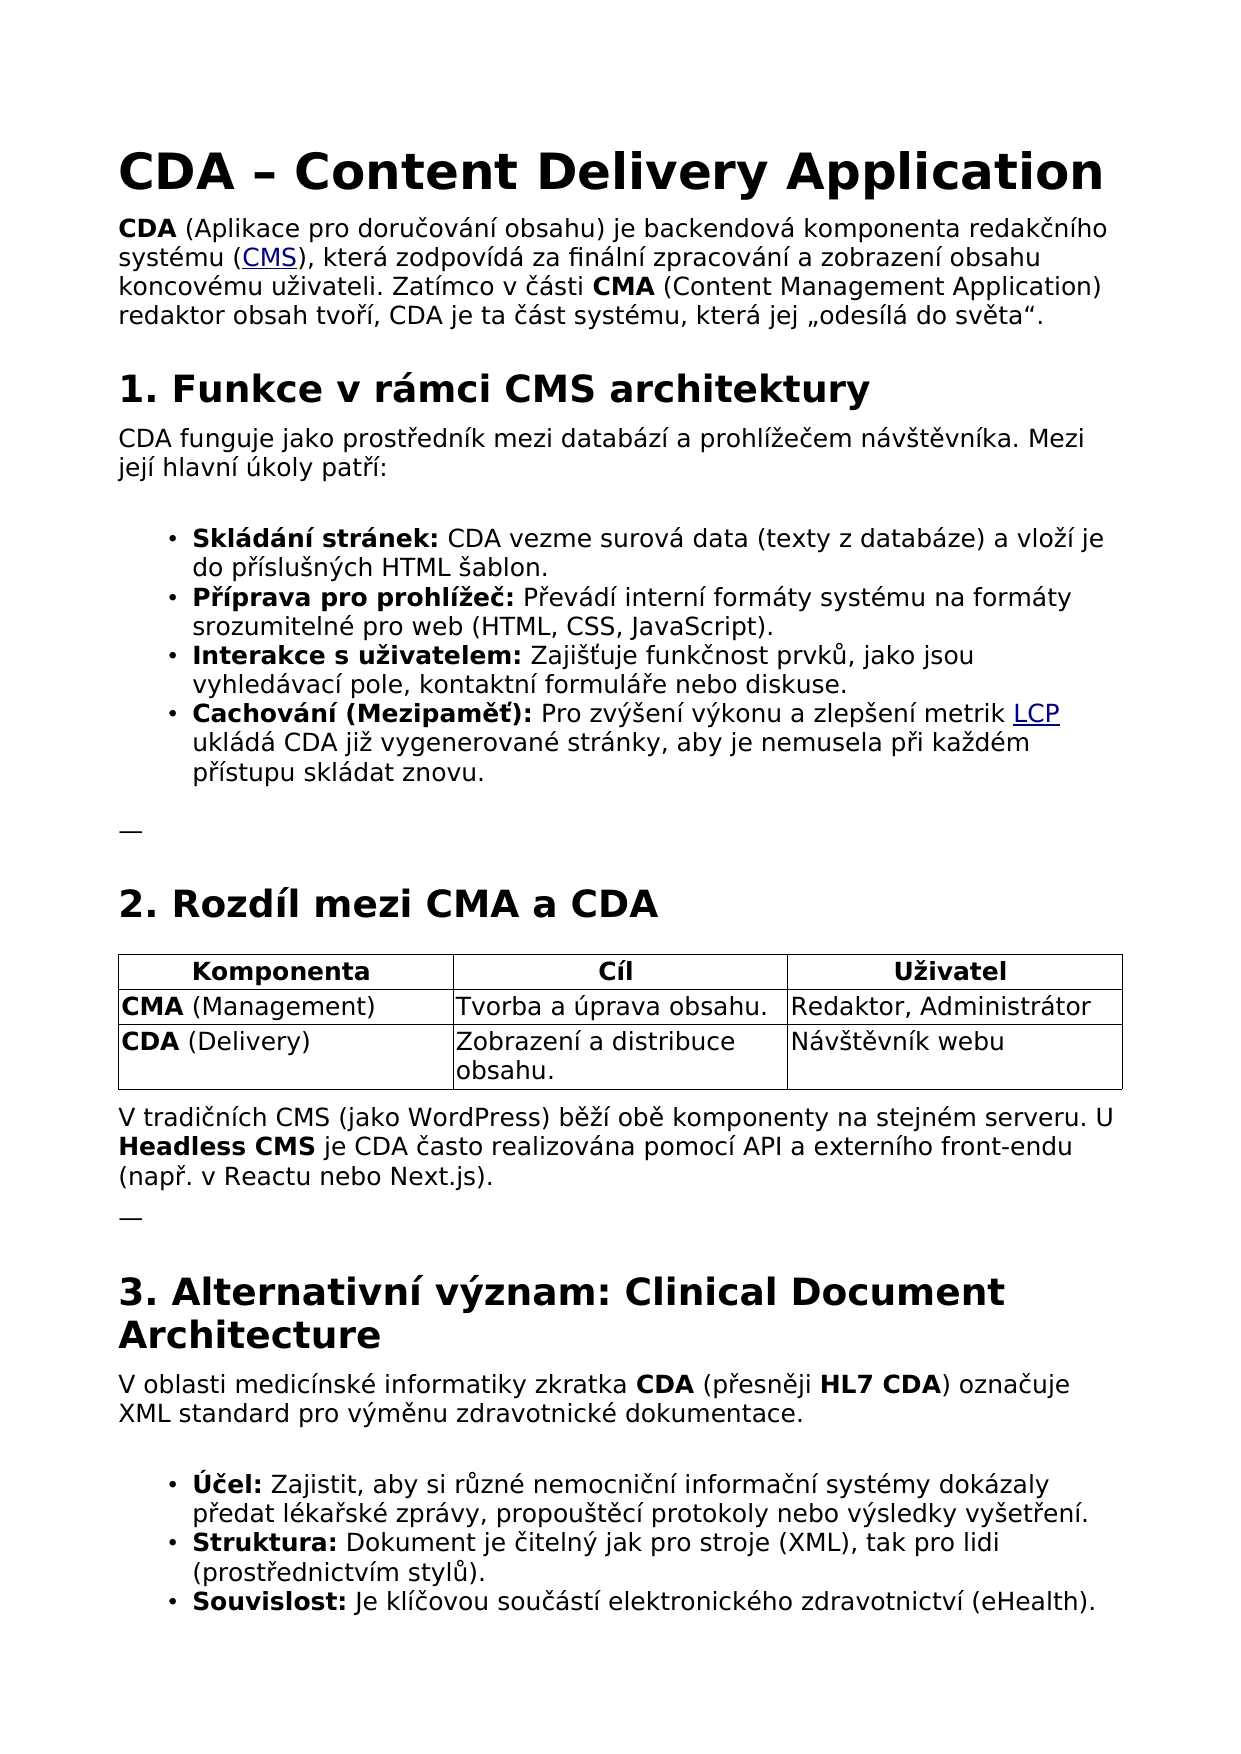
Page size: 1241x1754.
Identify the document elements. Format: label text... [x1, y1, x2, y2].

text CDA (Aplikace pro doručování obsahu) je backendová komponenta redakčního systému (CMS), která zodpovídá za finální zpracování a zobrazení obsahu koncovému uživateli. Zatímco v části CMA (Content Management Application) redaktor obsah tvoří, CDA je ta část systému, která jej „odesílá do světa“. [118, 214, 1122, 331]
list Struktura: Dokument je čitelný jak pro stroje (XML), tak pro lidi (prostřednictvím stylů). [177, 1528, 1122, 1587]
text V tradičních CMS (jako WordPress) běží obě komponenty na stejném serveru. U Headless CMS je CDA často realizována pomocí API a externího front-endu (např. v Reactu nebo Next.js). [118, 1103, 1122, 1191]
list Příprava pro prohlížeč: Převádí interní formáty systému na formáty srozumitelné pro web (HTML, CSS, JavaScript). [177, 583, 1122, 641]
text — [118, 1203, 1122, 1233]
subtitle 3. Alternativní význam: Clinical Document Architecture [118, 1270, 1122, 1357]
list Účel: Zajistit, aby si různé nemocniční informační systémy dokázaly předat lékařské zprávy, propouštěcí protokoly nebo výsledky vyšetření. [177, 1470, 1122, 1528]
table_cell Návštěvník webu [788, 1025, 1122, 1088]
list Souvislost: Je klíčovou součástí elektronického zdravotnictví (eHealth). [177, 1587, 1122, 1616]
text — [118, 816, 1122, 846]
subtitle 1. Funkce v rámci CMS architektury [118, 368, 1122, 412]
list Cachování (Mezipaměť): Pro zvýšení výkonu a zlepšení metrik LCP ukládá CDA již vygenerované stránky, aby je nemusela při každém přístupu skládat znovu. [177, 699, 1122, 787]
table_header Uživatel [788, 955, 1122, 989]
subtitle 2. Rozdíl mezi CMA a CDA [118, 883, 1122, 927]
list Interakce s uživatelem: Zajišťuje funkčnost prvků, jako jsou vyhledávací pole, kontaktní formuláře nebo diskuse. [177, 641, 1122, 699]
table_cell Zobrazení a distribuce obsahu. [454, 1025, 787, 1088]
table_cell Redaktor, Administrátor [788, 990, 1122, 1024]
subtitle CDA – Content Delivery Application [118, 143, 1122, 201]
table_header Cíl [454, 955, 787, 989]
list Skládání stránek: CDA vezme surová data (texty z databáze) a vloží je do příslušných HTML šablon. [177, 524, 1122, 583]
table_cell Tvorba a úprava obsahu. [454, 990, 787, 1024]
table_header Komponenta [119, 955, 453, 989]
text CDA funguje jako prostředník mezi databází a prohlížečem návštěvníka. Mezi její hlavní úkoly patří: [118, 424, 1122, 482]
text V oblasti medicínské informatiky zkratka CDA (přesněji HL7 CDA) označuje XML standard pro výměnu zdravotnické dokumentace. [118, 1370, 1122, 1428]
table_cell CMA (Management) [119, 990, 453, 1024]
table_cell CDA (Delivery) [119, 1025, 453, 1088]
